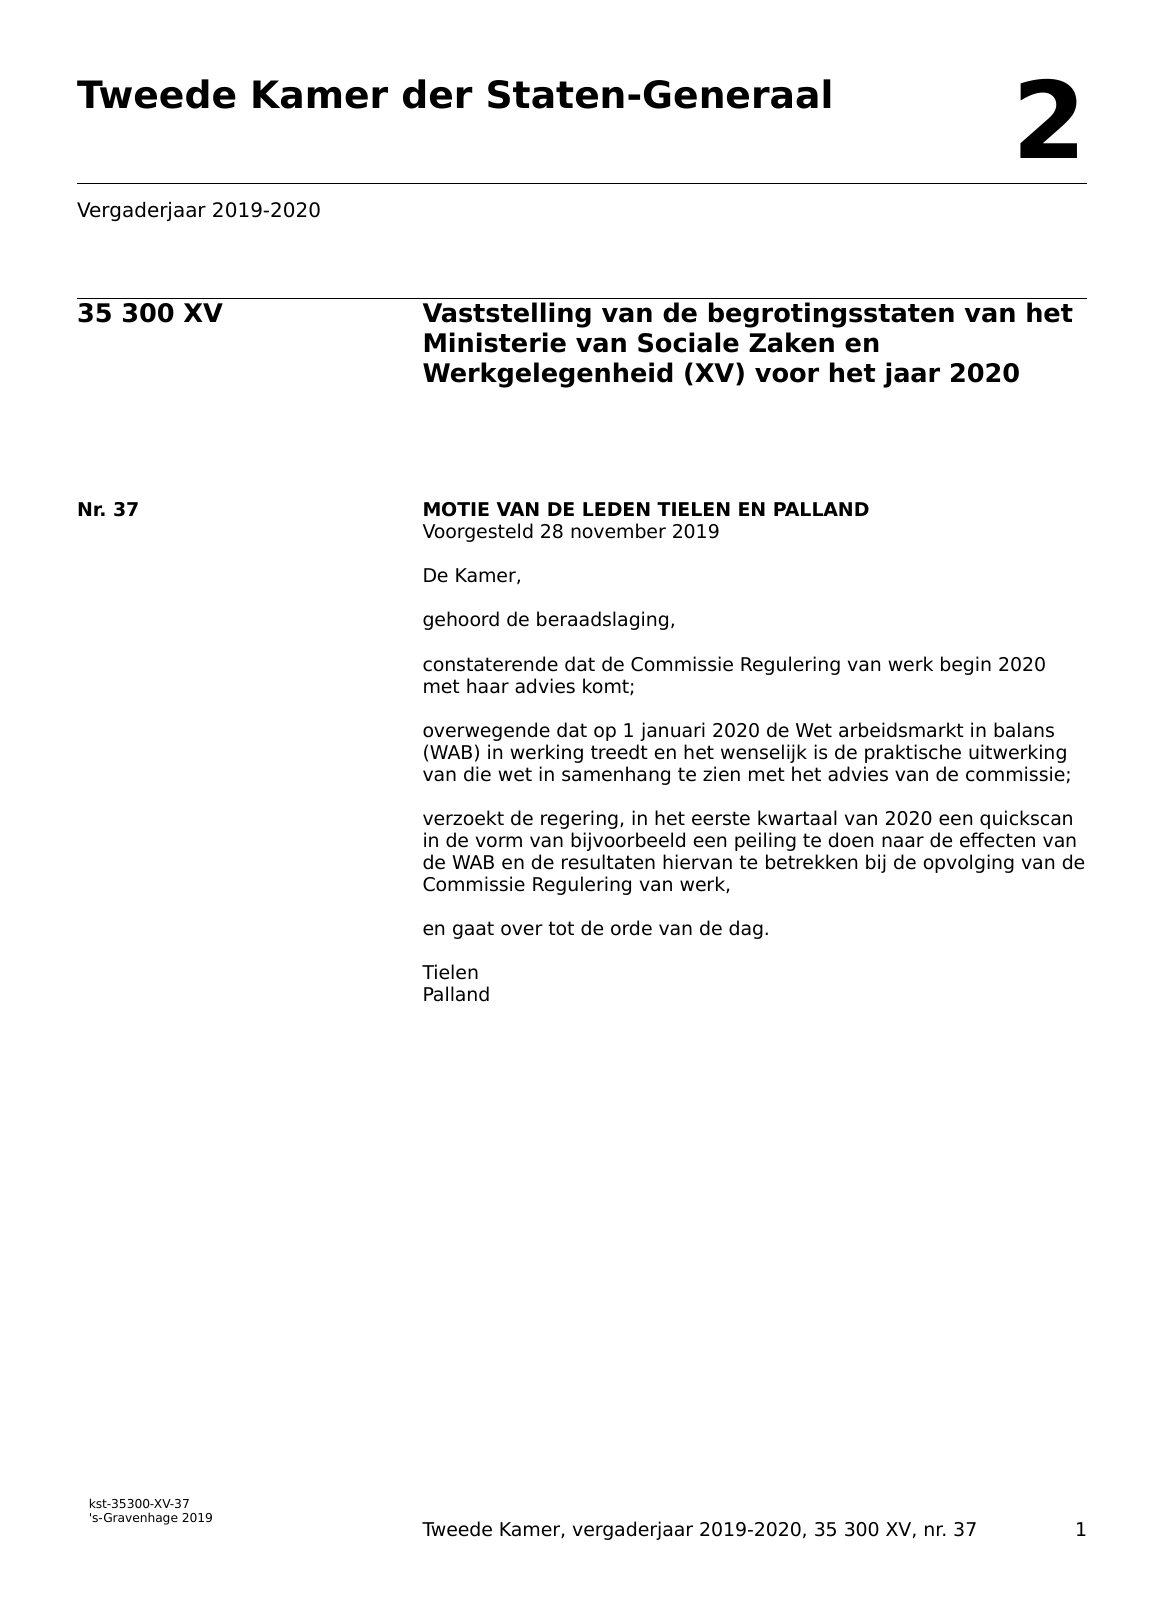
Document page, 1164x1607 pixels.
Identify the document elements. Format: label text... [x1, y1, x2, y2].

text De Kamer, [422, 565, 1087, 587]
text overwegende dat op 1 januari 2020 de Wet arbeidsmarkt in balans (WAB) in werking treedt en het wenselijk is de praktische uitwerking van die wet in samenhang te zien met het advies van de commissie; [422, 720, 1087, 786]
text constaterende dat de Commissie Regulering van werk begin 2020 met haar advies komt; [422, 653, 1087, 697]
text 's-Gravenhage 2019 [88, 1511, 323, 1525]
table_header 2 [886, 59, 1087, 183]
text Palland [422, 984, 1087, 1006]
text Voorgesteld 28 november 2019 [422, 521, 1087, 543]
table_cell Vergaderjaar 2019-2020 [77, 184, 1087, 298]
table_header Tweede Kamer der Staten-Generaal [77, 59, 886, 183]
text en gaat over tot de orde van de dag. [422, 918, 1087, 940]
text kst-35300-XV-37 [88, 1497, 323, 1511]
text verzoekt de regering, in het eerste kwartaal van 2020 een quickscan in de vorm van bijvoorbeeld een peiling te doen naar de effecten van de WAB en de resultaten hiervan te betrekken bij de opvolging van de Commissie Regulering van werk, [422, 808, 1087, 896]
text Tielen [422, 962, 1087, 984]
text gehoord de beraadslaging, [422, 609, 1087, 631]
subtitle 35 300 XV Vaststelling van de begrotingsstaten van het Ministerie van Sociale Zaken en Werkgelegenheid (XV) voor het jaar 2020 [77, 299, 1087, 388]
subtitle Nr. 37 MOTIE VAN DE LEDEN TIELEN EN PALLAND [77, 499, 1087, 521]
